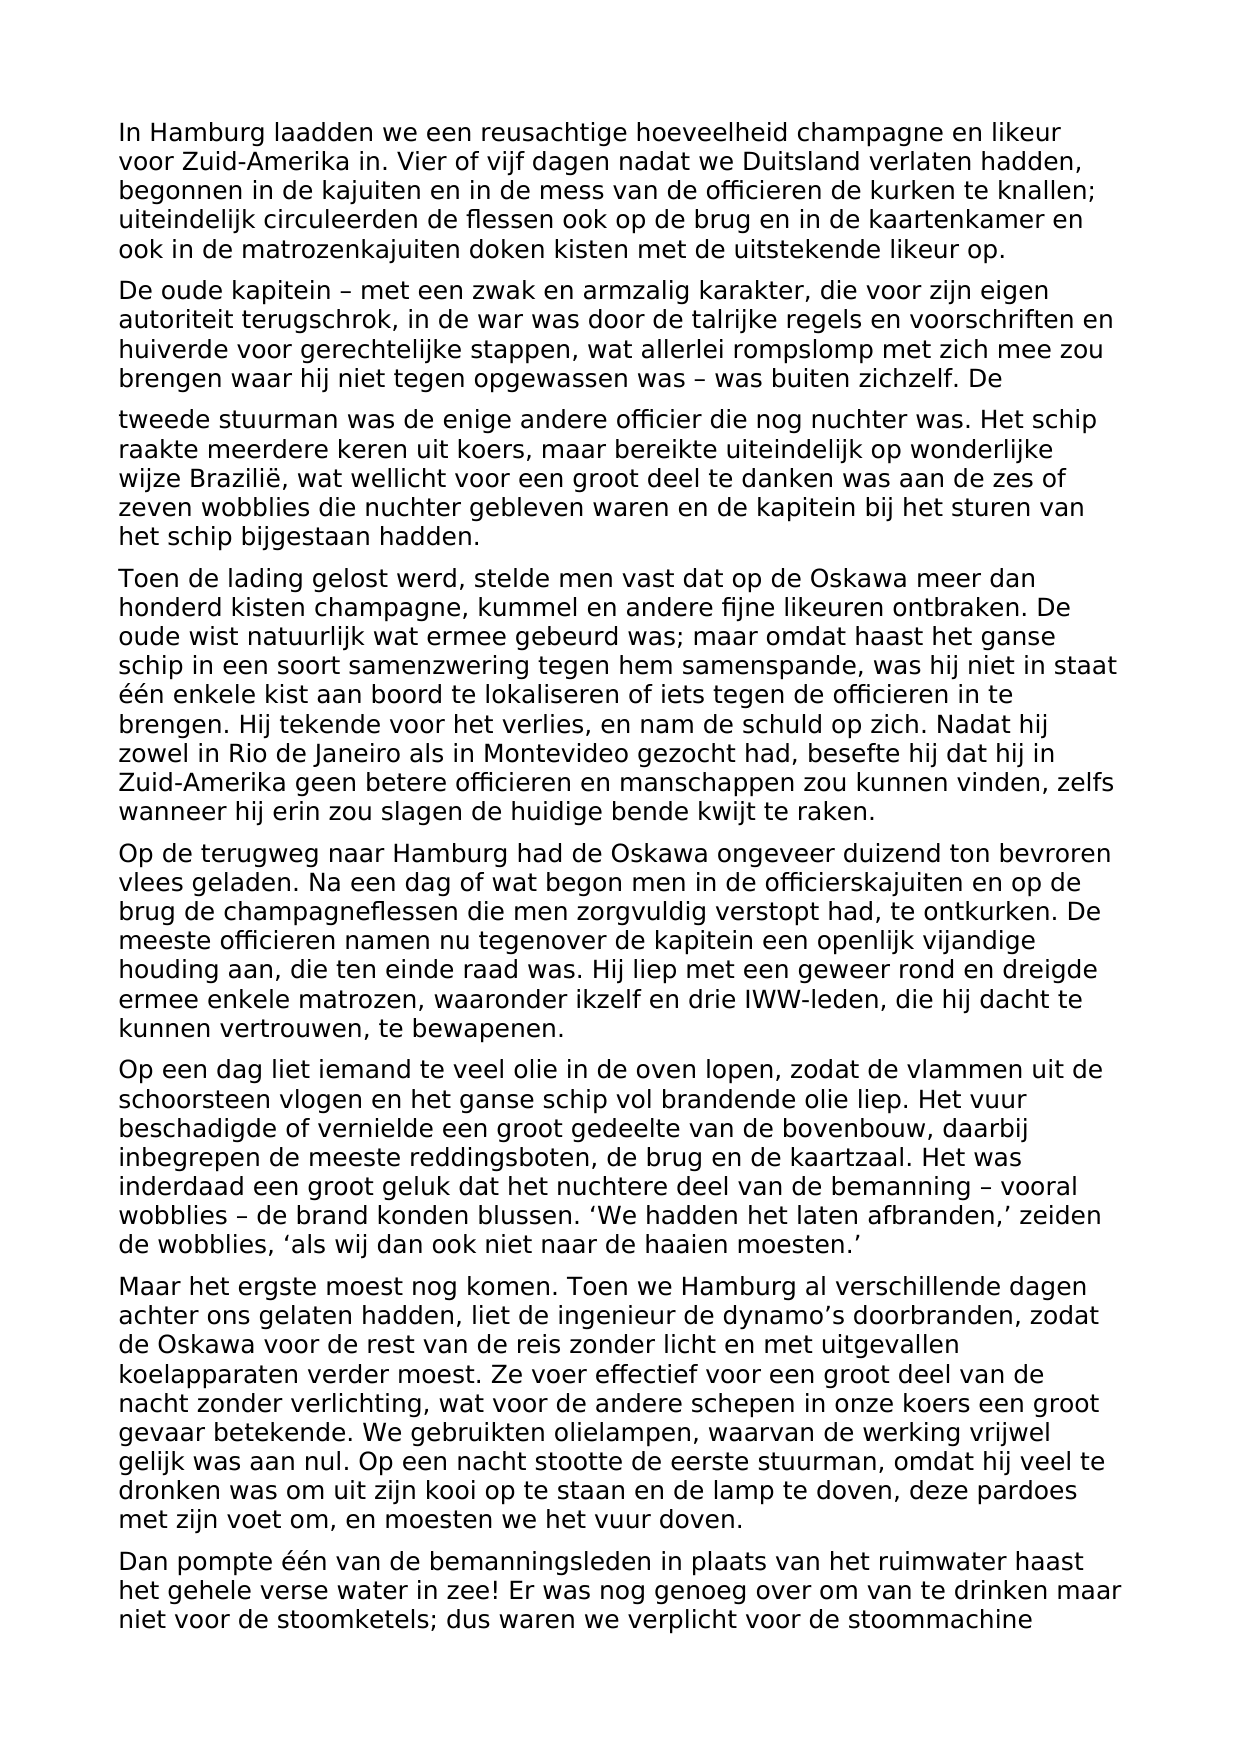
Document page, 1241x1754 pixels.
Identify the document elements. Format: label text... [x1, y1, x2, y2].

text Op de terugweg naar Hamburg had de Oskawa ongeveer duizend ton bevroren vlees geladen. Na een dag of wat begon men in de officierskajuiten en op de brug de champagneflessen die men zorgvuldig verstopt had, te ontkurken. De meeste officieren namen nu tegenover de kapitein een openlijk vijandige houding aan, die ten einde raad was. Hij liep met een geweer rond en dreigde ermee enkele matrozen, waaronder ikzelf en drie IWW-leden, die hij dacht te kunnen vertrouwen, te bewapenen. [118, 839, 1122, 1043]
text tweede stuurman was de enige andere officier die nog nuchter was. Het schip raakte meerdere keren uit koers, maar bereikte uiteindelijk op wonderlijke wijze Brazilië, wat wellicht voor een groot deel te danken was aan de zes of zeven wobblies die nuchter gebleven waren en de kapitein bij het sturen van het schip bijgestaan hadden. [118, 406, 1122, 551]
text Dan pompte één van de bemanningsleden in plaats van het ruimwater haast het gehele verse water in zee! Er was nog genoeg over om van te drinken maar niet voor de stoomketels; dus waren we verplicht voor de stoommachine [118, 1547, 1122, 1635]
text Op een dag liet iemand te veel olie in de oven lopen, zodat de vlammen uit de schoorsteen vlogen en het ganse schip vol brandende olie liep. Het vuur beschadigde of vernielde een groot gedeelte van de bovenbouw, daarbij inbegrepen de meeste reddingsboten, de brug en de kaartzaal. Het was inderdaad een groot geluk dat het nuchtere deel van de bemanning – vooral wobblies – de brand konden blussen. ‘We hadden het laten afbranden,’ zeiden de wobblies, ‘als wij dan ook niet naar de haaien moesten.’ [118, 1056, 1122, 1260]
text Toen de lading gelost werd, stelde men vast dat op de Oskawa meer dan honderd kisten champagne, kummel en andere fijne likeuren ontbraken. De oude wist natuurlijk wat ermee gebeurd was; maar omdat haast het ganse schip in een soort samenzwering tegen hem samenspande, was hij niet in staat één enkele kist aan boord te lokaliseren of iets tegen de officieren in te brengen. Hij tekende voor het verlies, en nam de schuld op zich. Nadat hij zowel in Rio de Janeiro als in Montevideo gezocht had, besefte hij dat hij in Zuid-Amerika geen betere officieren en manschappen zou kunnen vinden, zelfs wanneer hij erin zou slagen de huidige bende kwijt te raken. [118, 564, 1122, 826]
text In Hamburg laadden we een reusachtige hoeveelheid champagne en likeur voor Zuid-Amerika in. Vier of vijf dagen nadat we Duitsland verlaten hadden, begonnen in de kajuiten en in de mess van de officieren de kurken te knallen; uiteindelijk circuleerden de flessen ook op de brug en in de kaartenkamer en ook in de matrozenkajuiten doken kisten met de uitstekende likeur op. [118, 118, 1122, 264]
text De oude kapitein – met een zwak en armzalig karakter, die voor zijn eigen autoriteit terugschrok, in de war was door de talrijke regels en voorschriften en huiverde voor gerechtelijke stappen, wat allerlei rompslomp met zich mee zou brengen waar hij niet tegen opgewassen was – was buiten zichzelf. De [118, 276, 1122, 393]
text Maar het ergste moest nog komen. Toen we Hamburg al verschillende dagen achter ons gelaten hadden, liet de ingenieur de dynamo’s doorbranden, zodat de Oskawa voor de rest van de reis zonder licht en met uitgevallen koelapparaten verder moest. Ze voer effectief voor een groot deel van de nacht zonder verlichting, wat voor de andere schepen in onze koers een groot gevaar betekende. We gebruikten olielampen, waarvan de werking vrijwel gelijk was aan nul. Op een nacht stootte de eerste stuurman, omdat hij veel te dronken was om uit zijn kooi op te staan en de lamp te doven, deze pardoes met zijn voet om, en moesten we het vuur doven. [118, 1272, 1122, 1535]
